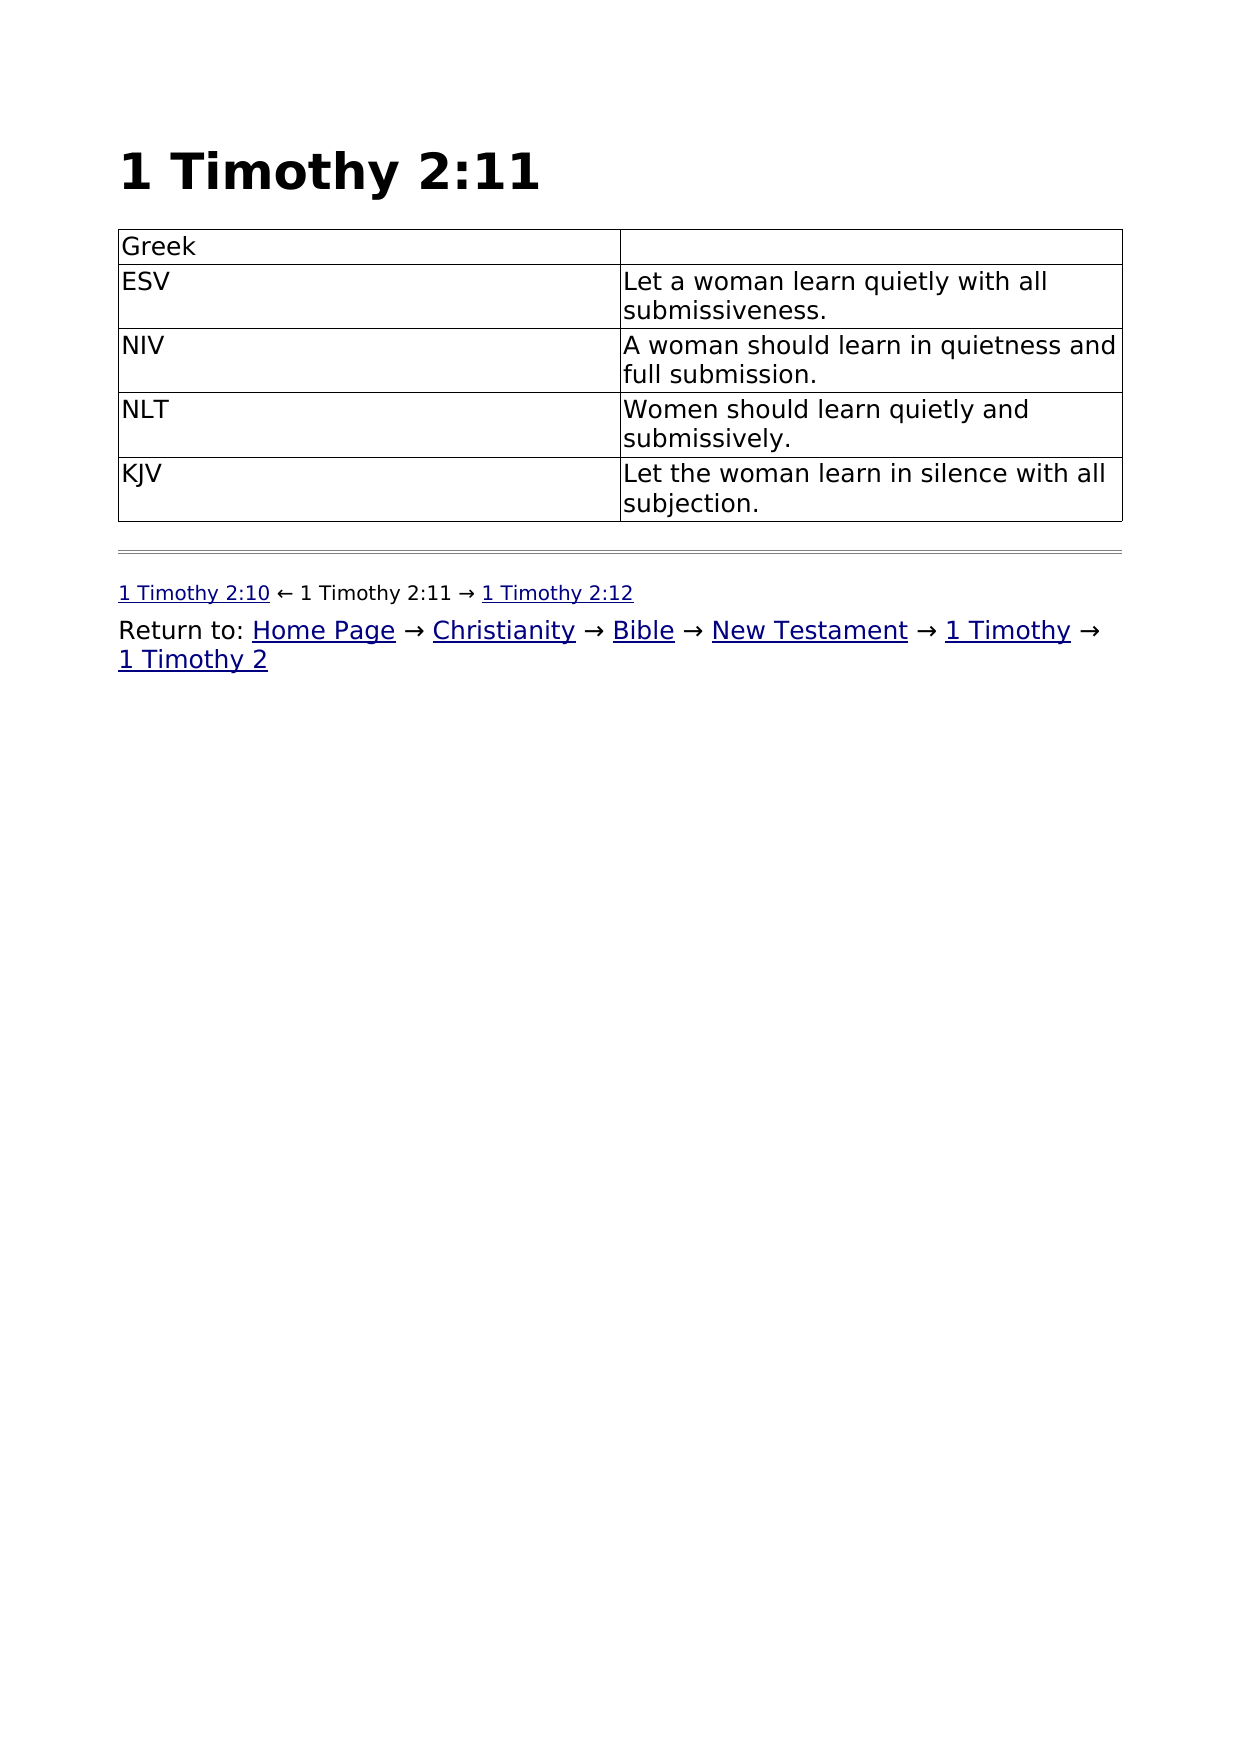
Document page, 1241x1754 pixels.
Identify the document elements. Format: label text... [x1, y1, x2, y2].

table_cell KJV [119, 458, 620, 521]
table_cell ESV [119, 265, 620, 328]
table_header Greek [119, 230, 620, 264]
table_cell NLT [119, 393, 620, 457]
table_header [621, 230, 1122, 264]
table_cell A woman should learn in quietness and full submission. [621, 329, 1122, 392]
text Return to: Home Page → Christianity → Bible → New Testament → 1 Timothy → 1 Timothy 2 [118, 616, 1122, 674]
table_cell Let the woman learn in silence with all subjection. [621, 458, 1122, 521]
text 1 Timothy 2:10 ← 1 Timothy 2:11 → 1 Timothy 2:12 [118, 582, 1122, 616]
table_cell Let a woman learn quietly with all submissiveness. [621, 265, 1122, 328]
subtitle 1 Timothy 2:11 [118, 143, 1122, 201]
table_cell Women should learn quietly and submissively. [621, 393, 1122, 457]
table_cell NIV [119, 329, 620, 392]
